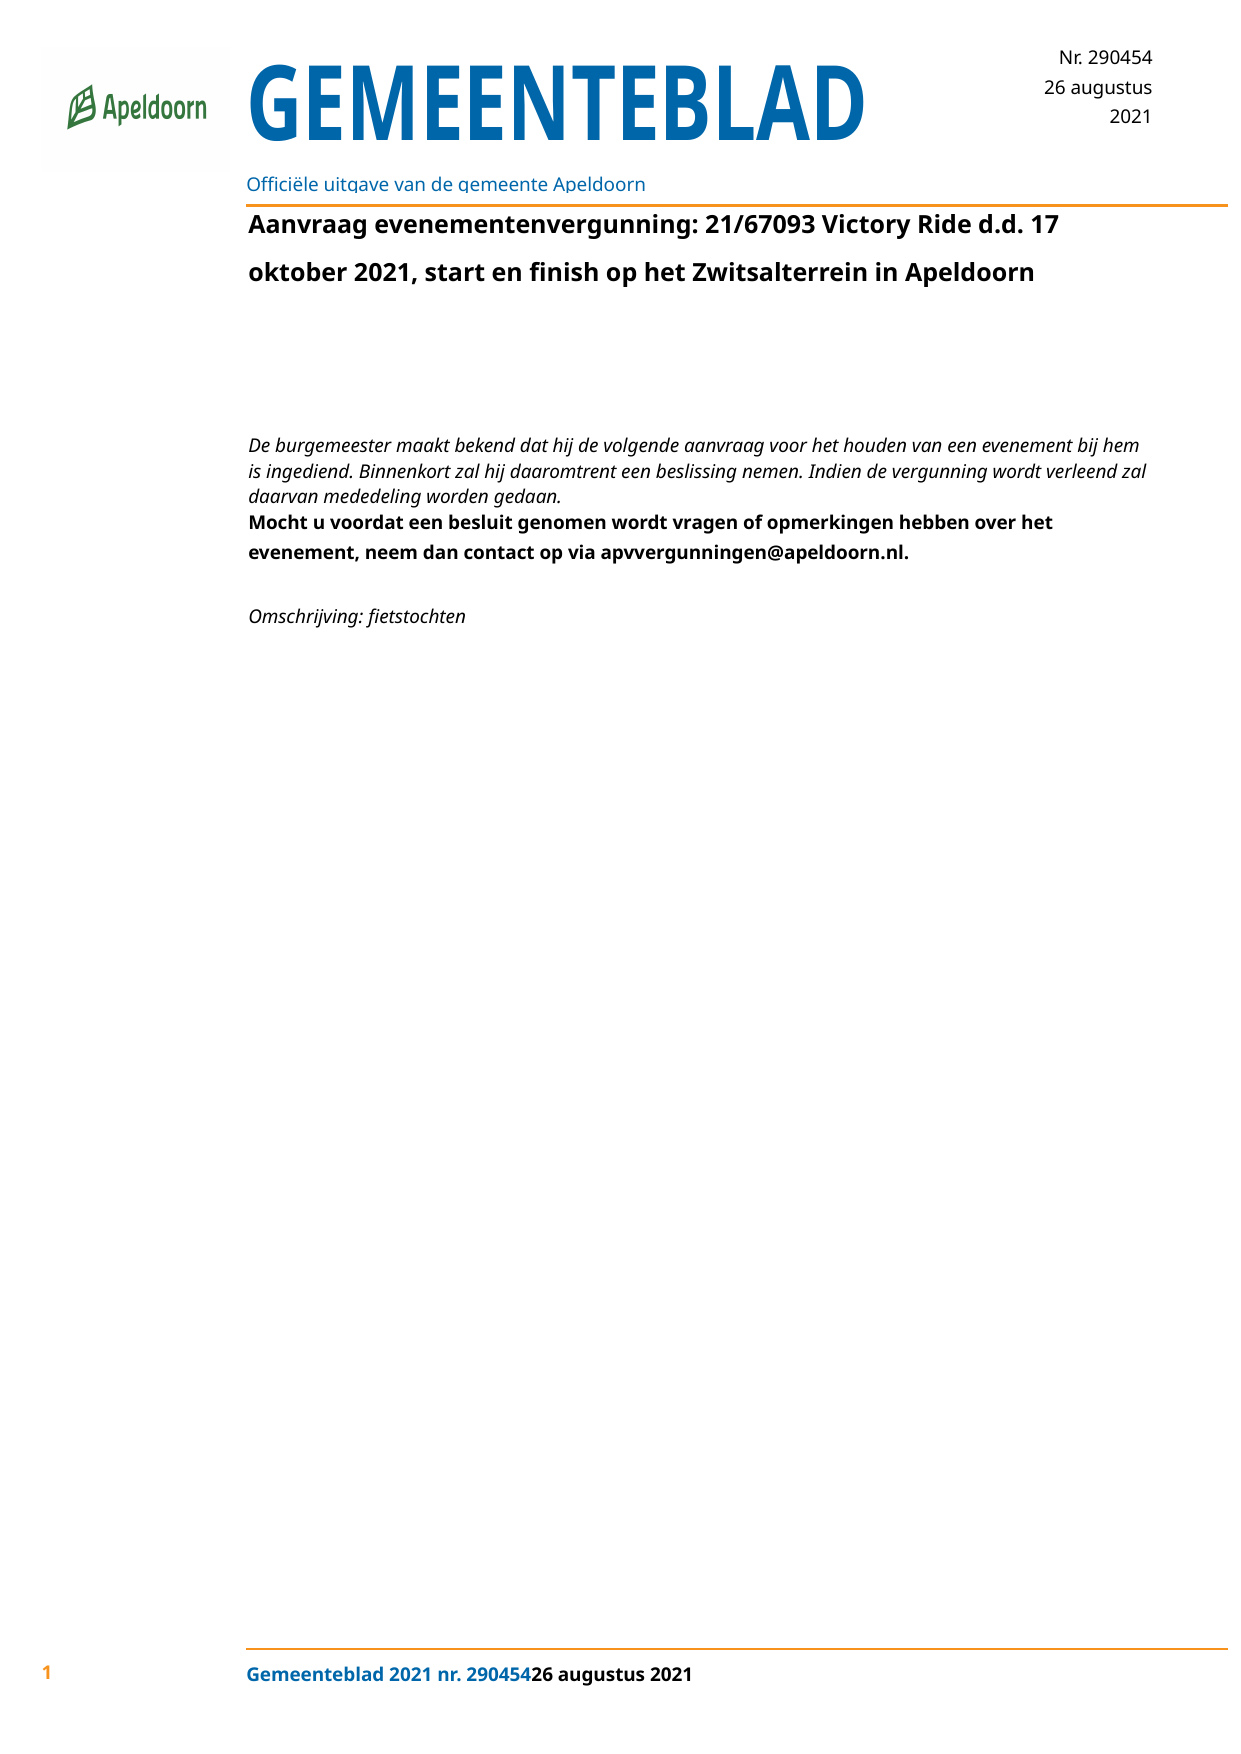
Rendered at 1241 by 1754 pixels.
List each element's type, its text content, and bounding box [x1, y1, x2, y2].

text Omschrijving: fietstochten [248, 603, 1152, 629]
text Mocht u voordat een besluit genomen wordt vragen of opmerkingen hebben over het evenement, neem dan contact op via apvvergunningen@apeldoorn.nl. [248, 509, 1152, 565]
text Aanvraag evenementenvergunning: 21/67093 Victory Ride d.d. 17 oktober 2021, start en finish op het Zwitsalterrein in Apeldoorn [248, 207, 1152, 288]
text De burgemeester maakt bekend dat hij de volgende aanvraag voor het houden van een evenement bij hem is ingediend. Binnenkort zal hij daaromtrent een beslissing nemen. Indien de vergunning wordt verleend zal daarvan mededeling worden gedaan. [248, 432, 1152, 509]
picture [41, 47, 231, 172]
